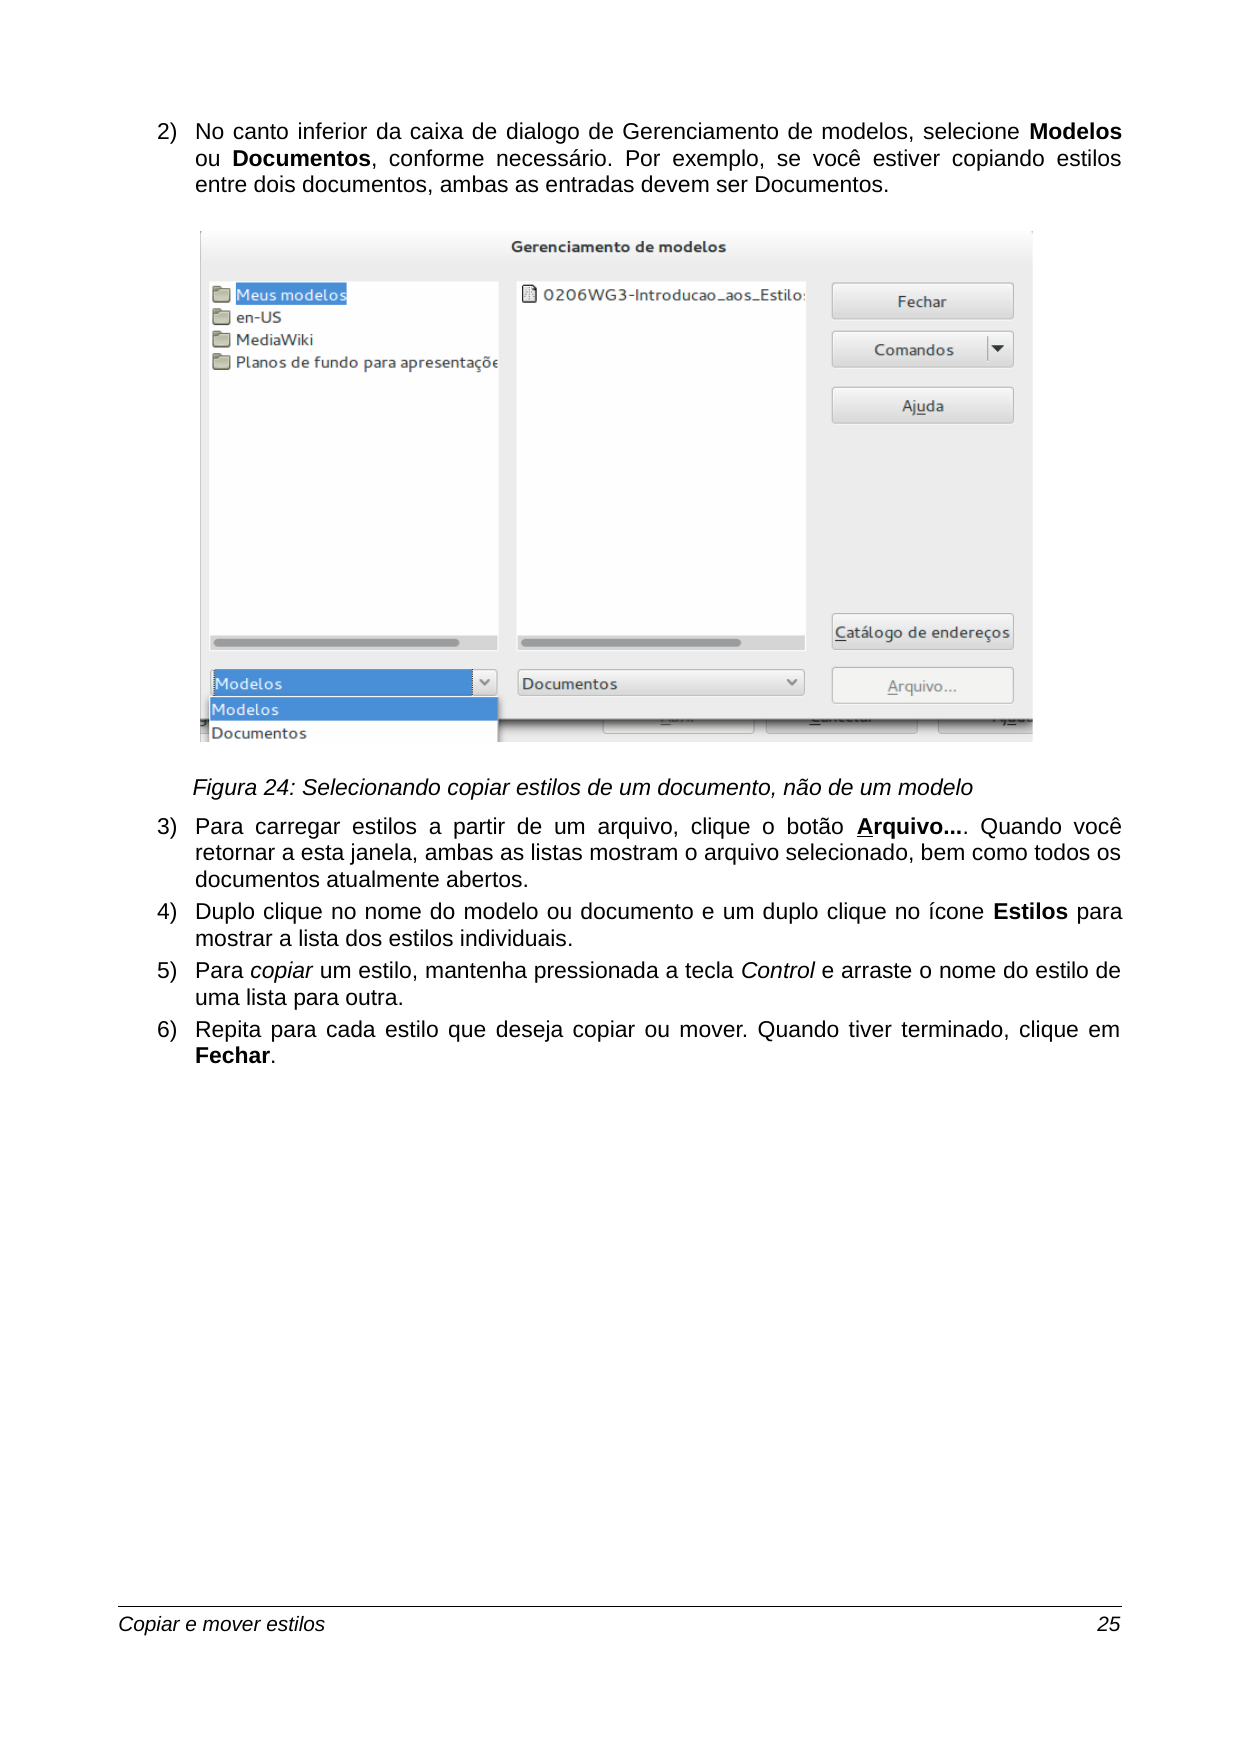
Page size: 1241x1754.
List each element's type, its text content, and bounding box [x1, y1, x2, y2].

picture [198, 231, 1033, 742]
list Repita para cada estilo que deseja copiar ou mover. Quando tiver terminado, clique em Fechar. [177, 1016, 1122, 1069]
list Para carregar estilos a partir de um arquivo, clique o botão Arquivo.... Quando você retornar a esta janela, ambas as listas mostram o arquivo selecionado, bem como todos os documentos atualmente abertos. [177, 813, 1122, 892]
list Para copiar um estilo, mantenha pressionada a tecla Control e arraste o nome do estilo de uma lista para outra. [177, 957, 1122, 1010]
list Duplo clique no nome do modelo ou documento e um duplo clique no ícone Estilos para mostrar a lista dos estilos individuais. [177, 898, 1122, 951]
list No canto inferior da caixa de dialogo de Gerenciamento de modelos, selecione Modelos ou Documentos, conforme necessário. Por exemplo, se você estiver copiando estilos entre dois documentos, ambas as entradas devem ser Documentos. [177, 118, 1122, 197]
text Figura 24: Selecionando copiar estilos de um documento, não de um modelo [192, 774, 1048, 800]
